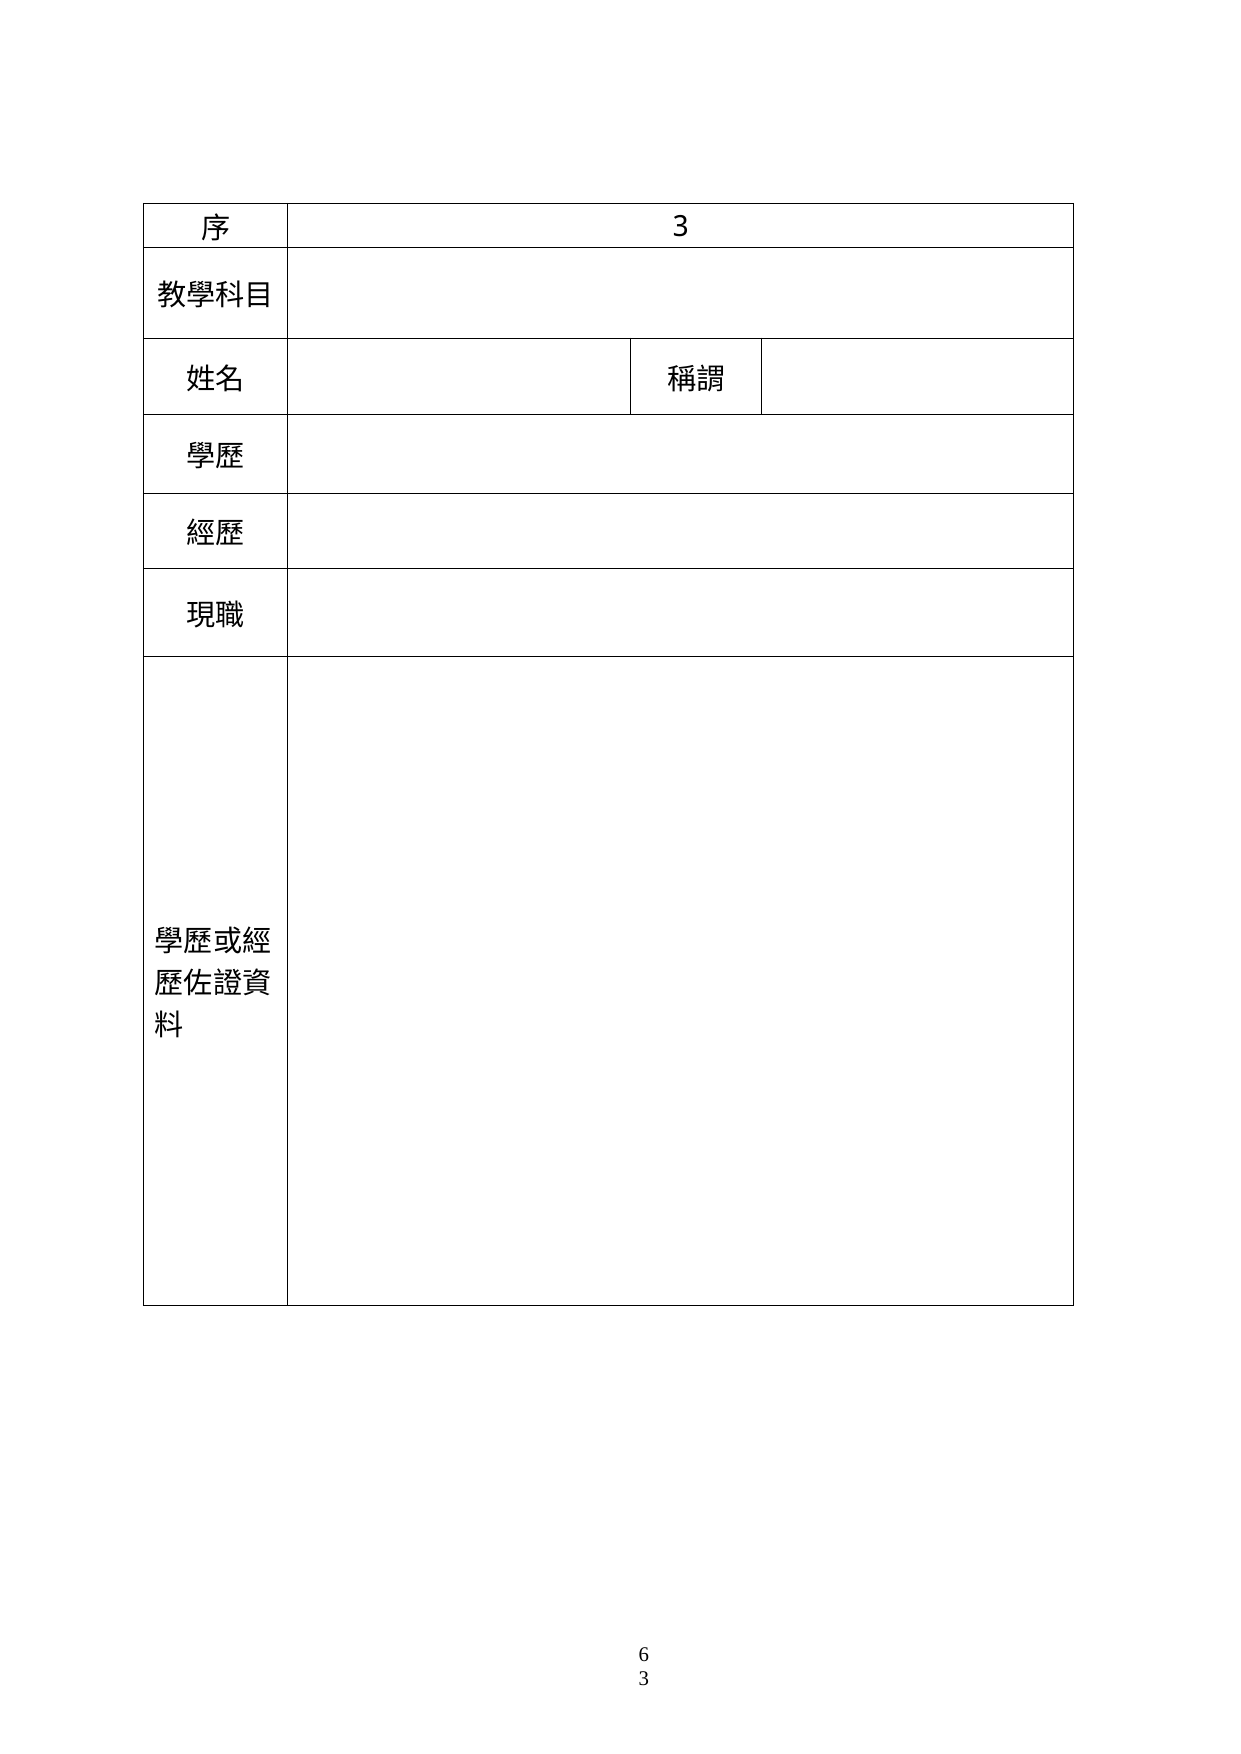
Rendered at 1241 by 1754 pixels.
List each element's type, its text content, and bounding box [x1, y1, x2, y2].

table_cell [288, 248, 1073, 338]
table_cell [288, 657, 1073, 1304]
table_cell 姓名 [144, 339, 287, 414]
table_cell 經歷 [144, 494, 287, 568]
table_cell [288, 415, 1073, 493]
table_cell 學歷或經歷佐證資料 [144, 657, 287, 1304]
table_cell 稱謂 [631, 339, 761, 414]
table_cell 教學科目 [144, 248, 287, 338]
table_header 序 [144, 204, 287, 247]
table_cell [288, 494, 1073, 568]
table_cell 現職 [144, 569, 287, 656]
table_cell [762, 339, 1073, 414]
table_header 3 [288, 204, 1073, 247]
table_cell [288, 339, 630, 414]
table_cell 學歷 [144, 415, 287, 493]
table_cell [288, 569, 1073, 656]
